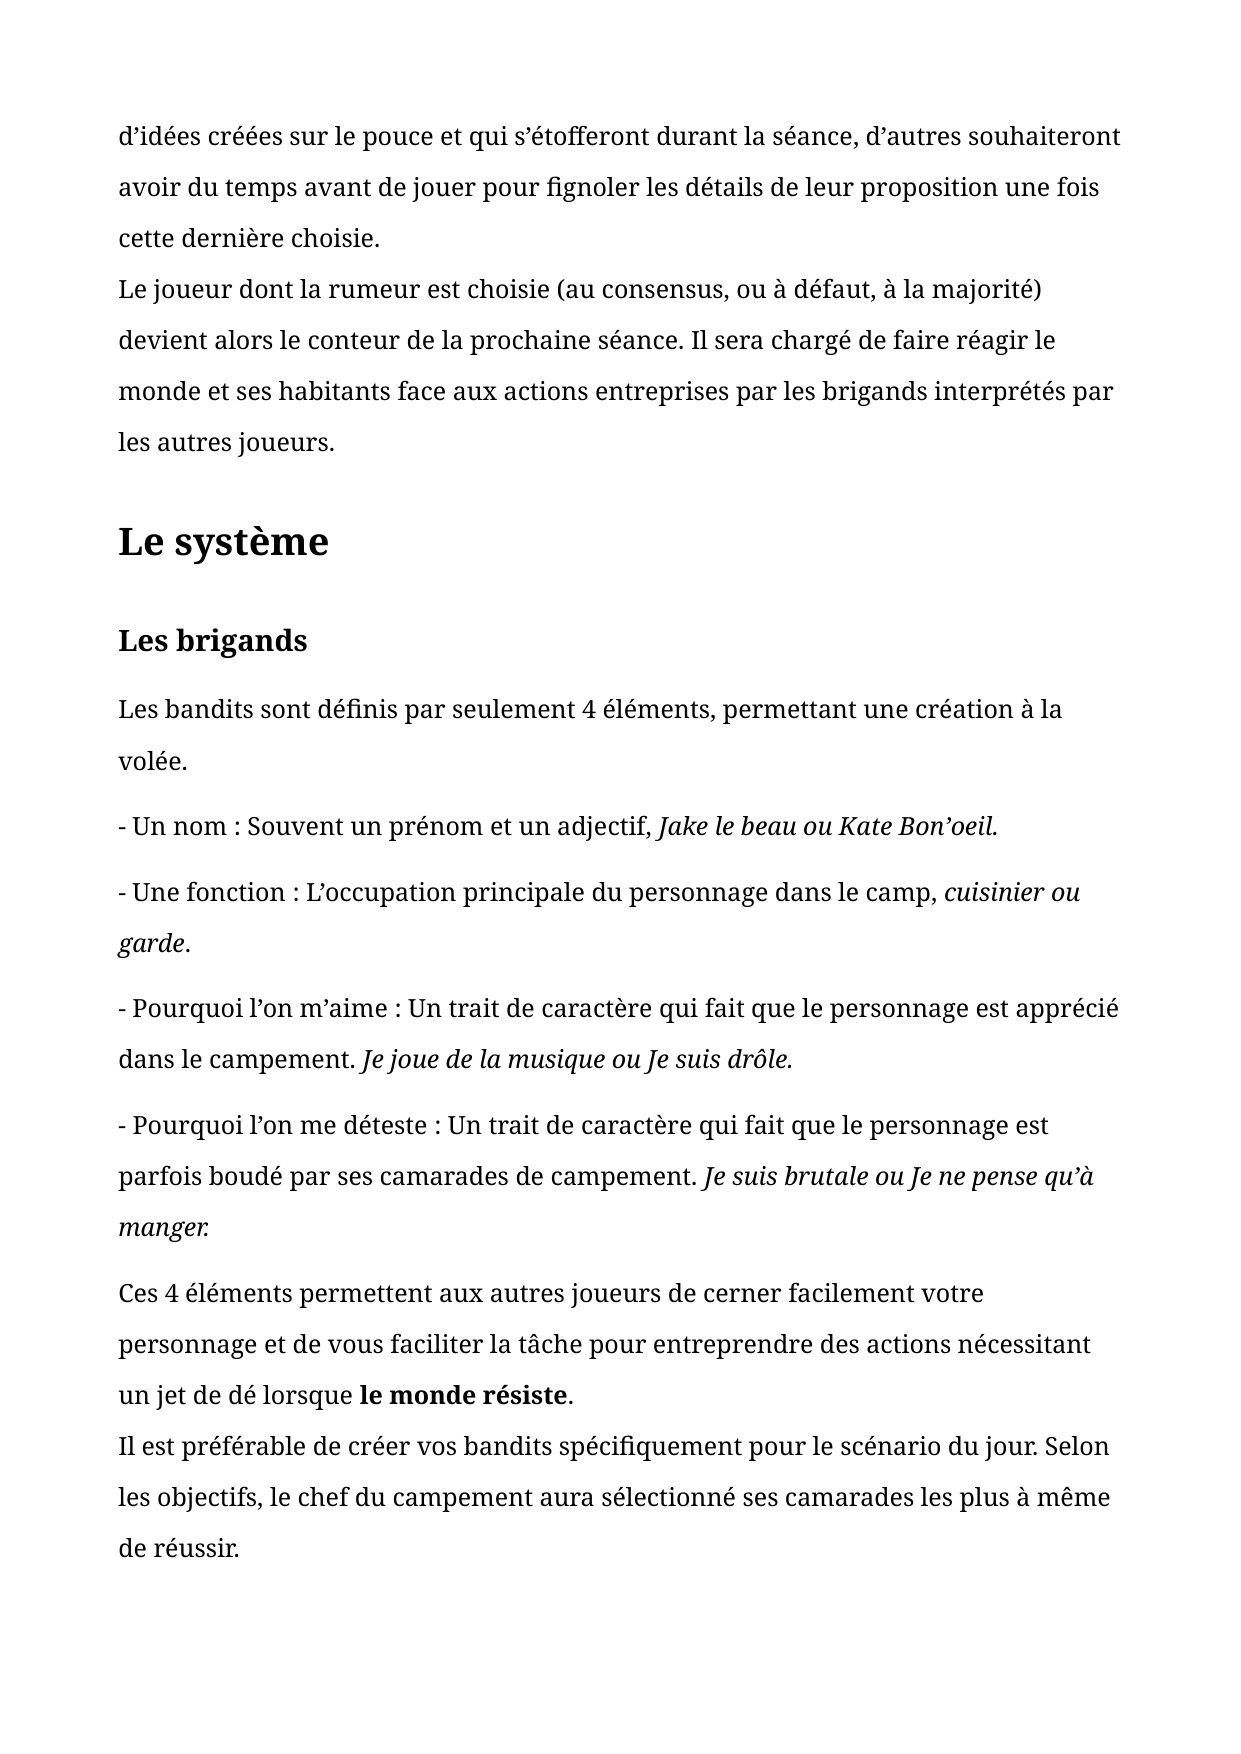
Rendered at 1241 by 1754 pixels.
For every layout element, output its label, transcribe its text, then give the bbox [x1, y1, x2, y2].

text - Une fonction : L’occupation principale du personnage dans le camp, cuisinier ou garde. [118, 874, 1122, 959]
text Les bandits sont définis par seulement 4 éléments, permettant une création à la volée. [118, 692, 1122, 777]
text - Pourquoi l’on m’aime : Un trait de caractère qui fait que le personnage est apprécié dans le campement. Je joue de la musique ou Je suis drôle. [118, 991, 1122, 1076]
subtitle Les brigands [118, 619, 1122, 659]
text d’idées créées sur le pouce et qui s’étofferont durant la séance, d’autres souhaiteront avoir du temps avant de jouer pour fignoler les détails de leur proposition une fois cette dernière choisie. Le joueur dont la rumeur est choisie (au consensus, ou à défaut, à la majorité) devient alors le conteur de la prochaine séance. Il sera chargé de faire réagir le monde et ses habitants face aux actions entreprises par les brigands interprétés par les autres joueurs. [118, 118, 1122, 458]
subtitle Le système [118, 515, 1122, 567]
text Ces 4 éléments permettent aux autres joueurs de cerner facilement votre personnage et de vous faciliter la tâche pour entreprendre des actions nécessitant un jet de dé lorsque le monde résiste. Il est préférable de créer vos bandits spécifiquement pour le scénario du jour. Selon les objectifs, le chef du campement aura sélectionné ses camarades les plus à même de réussir. [118, 1275, 1122, 1565]
text - Pourquoi l’on me déteste : Un trait de caractère qui fait que le personnage est parfois boudé par ses camarades de campement. Je suis brutale ou Je ne pense qu’à manger. [118, 1108, 1122, 1244]
text - Un nom : Souvent un prénom et un adjectif, Jake le beau ou Kate Bon’oeil. [118, 809, 1122, 843]
